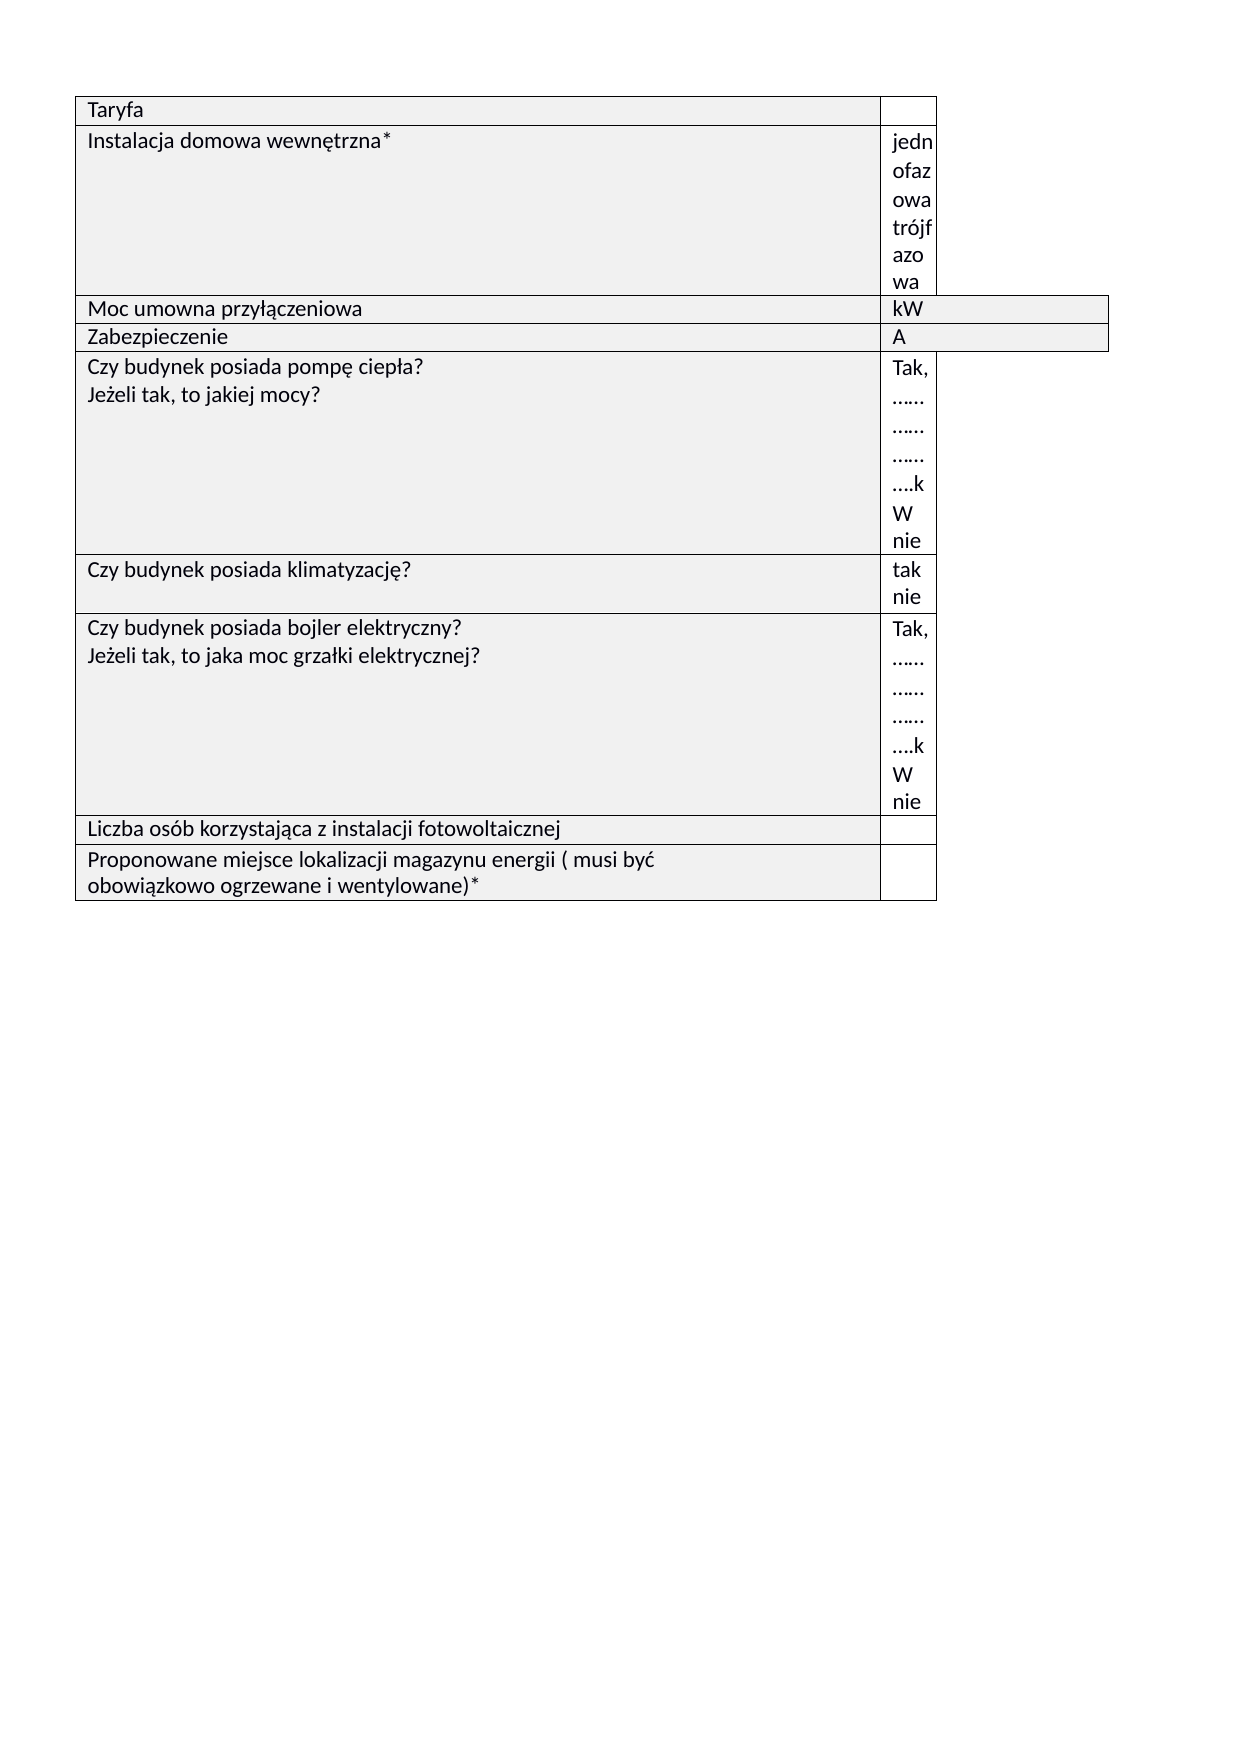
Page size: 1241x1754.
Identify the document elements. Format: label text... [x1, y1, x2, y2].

table_cell [881, 845, 936, 900]
table_cell A [881, 324, 1108, 351]
table_cell kW [881, 296, 1108, 323]
table_cell Tak, ………………….kW nie [881, 614, 936, 815]
table_cell tak nie [881, 555, 936, 612]
table_cell Taryfa [76, 97, 880, 125]
table_cell Instalacja domowa wewnętrzna* [76, 126, 880, 295]
table_cell Czy budynek posiada bojler elektryczny? Jeżeli tak, to jaka moc grzałki elektrycznej? [76, 614, 880, 815]
table_cell Tak, ………………….kW nie [881, 352, 936, 554]
table_cell Moc umowna przyłączeniowa [76, 296, 880, 323]
table_cell jednofazowa trójfazowa [881, 126, 936, 295]
table_cell Zabezpieczenie [76, 324, 880, 351]
table_cell Proponowane miejsce lokalizacji magazynu energii ( musi być obowiązkowo ogrzewane i wentylowane)* [76, 845, 880, 900]
table_cell Liczba osób korzystająca z instalacji fotowoltaicznej [76, 816, 880, 844]
table_cell Czy budynek posiada pompę ciepła? Jeżeli tak, to jakiej mocy? [76, 352, 880, 554]
table_cell [881, 97, 936, 125]
table_cell Czy budynek posiada klimatyzację? [76, 555, 880, 612]
table_cell [881, 816, 936, 844]
